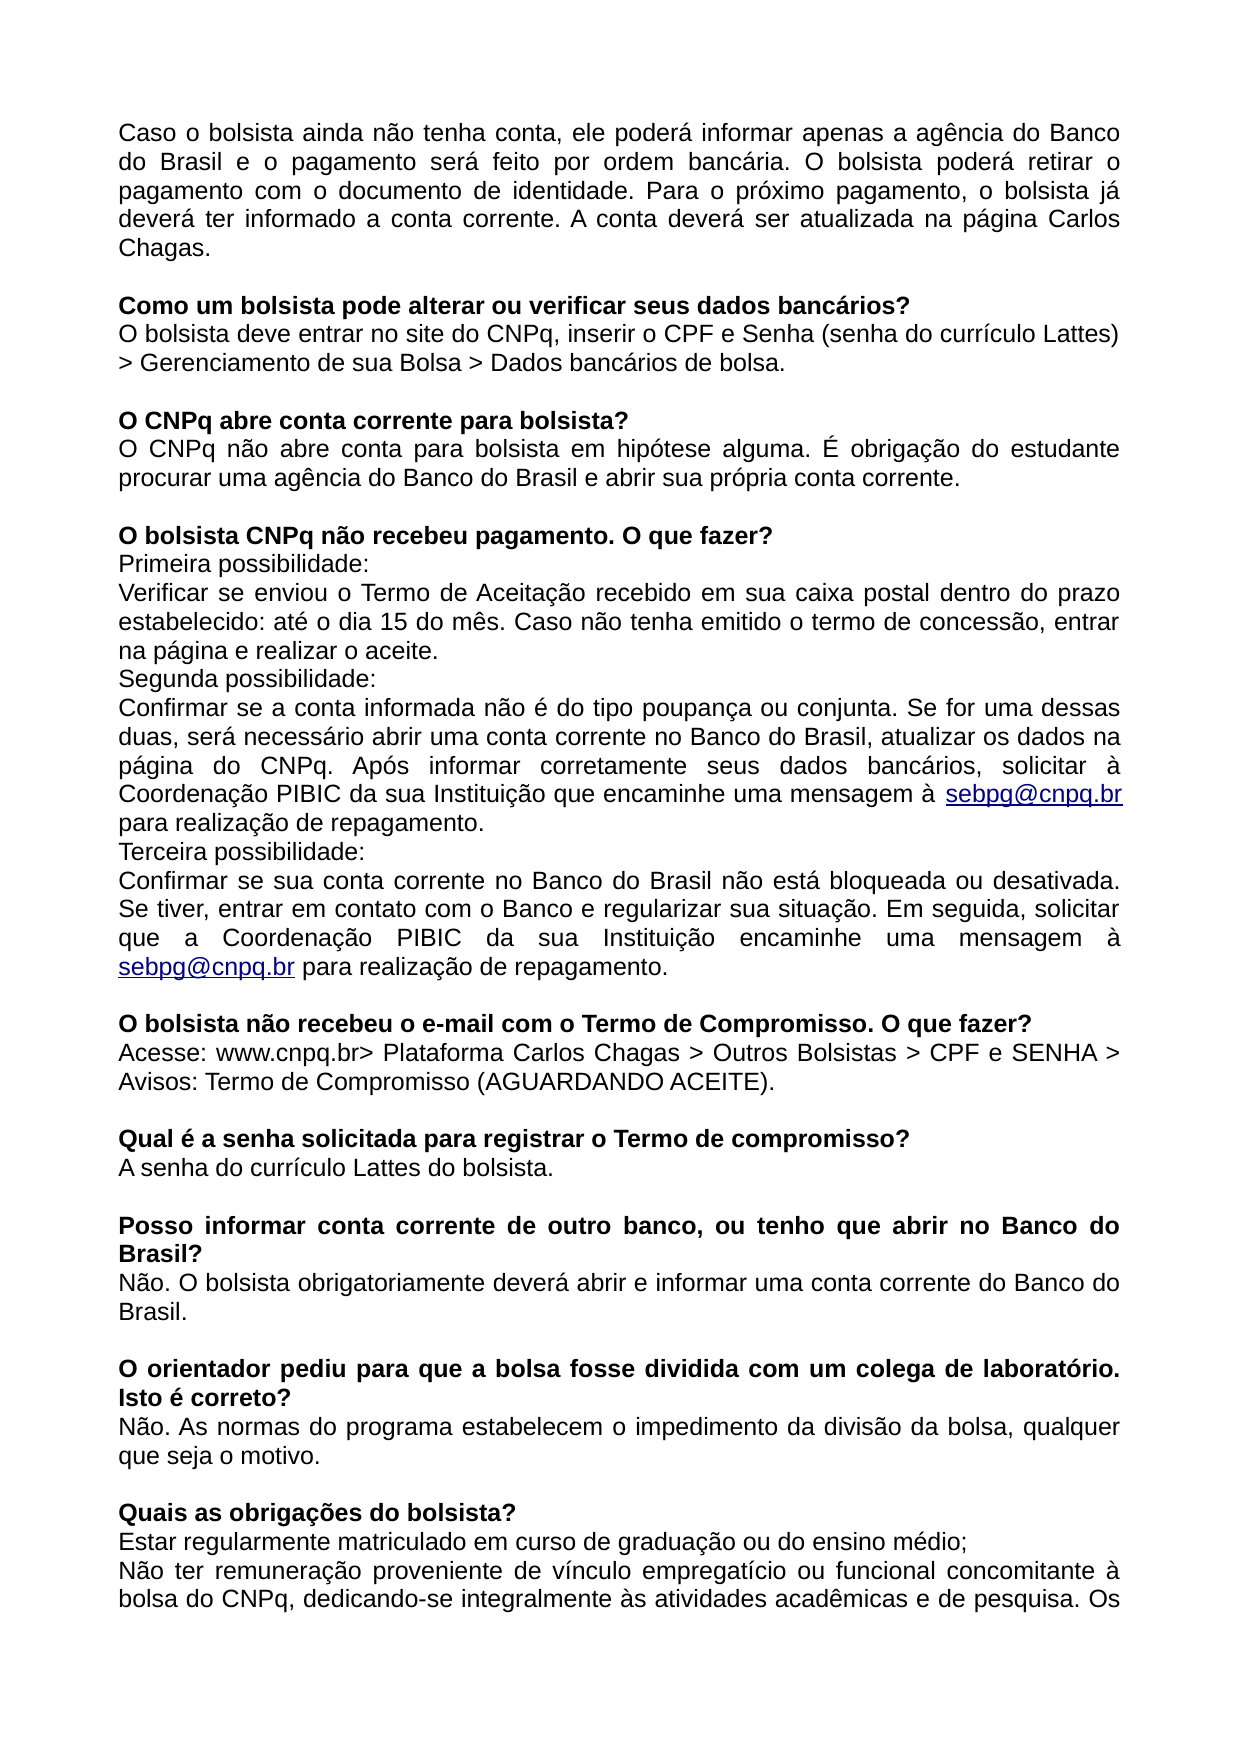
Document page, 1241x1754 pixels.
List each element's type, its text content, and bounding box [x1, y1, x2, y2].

text O CNPq abre conta corrente para bolsista? [118, 406, 1122, 434]
text Posso informar conta corrente de outro banco, ou tenho que abrir no Banco do Brasil? [118, 1211, 1122, 1268]
text Verificar se enviou o Termo de Aceitação recebido em sua caixa postal dentro do prazo estabelecido: até o dia 15 do mês. Caso não tenha emitido o termo de concessão, entrar na página e realizar o aceite. [118, 578, 1122, 664]
text Caso o bolsista ainda não tenha conta, ele poderá informar apenas a agência do Banco do Brasil e o pagamento será feito por ordem bancária. O bolsista poderá retirar o pagamento com o documento de identidade. Para o próximo pagamento, o bolsista já deverá ter informado a conta corrente. A conta deverá ser atualizada na página Carlos Chagas. [118, 118, 1122, 262]
text Acesse: www.cnpq.br> Plataforma Carlos Chagas > Outros Bolsistas > CPF e SENHA > Avisos: Termo de Compromisso (AGUARDANDO ACEITE). [118, 1038, 1122, 1096]
text O CNPq não abre conta para bolsista em hipótese alguma. É obrigação do estudante procurar uma agência do Banco do Brasil e abrir sua própria conta corrente. [118, 434, 1122, 492]
text Como um bolsista pode alterar ou verificar seus dados bancários? [118, 291, 1122, 319]
text Confirmar se sua conta corrente no Banco do Brasil não está bloqueada ou desativada. Se tiver, entrar em contato com o Banco e regularizar sua situação. Em seguida, solicitar que a Coordenação PIBIC da sua Instituição encaminhe uma mensagem à sebpg@cnpq.br para realização de repagamento. [118, 866, 1122, 981]
text Estar regularmente matriculado em curso de graduação ou do ensino médio; [118, 1527, 1122, 1556]
text Primeira possibilidade: [118, 549, 1122, 578]
text O bolsista não recebeu o e-mail com o Termo de Compromisso. O que fazer? [118, 1009, 1122, 1038]
text Terceira possibilidade: [118, 837, 1122, 866]
text Confirmar se a conta informada não é do tipo poupança ou conjunta. Se for uma dessas duas, será necessário abrir uma conta corrente no Banco do Brasil, atualizar os dados na página do CNPq. Após informar corretamente seus dados bancários, solicitar à Coordenação PIBIC da sua Instituição que encaminhe uma mensagem à sebpg@cnpq.br para realização de repagamento. [118, 693, 1122, 837]
text Quais as obrigações do bolsista? [118, 1498, 1122, 1527]
text O bolsista deve entrar no site do CNPq, inserir o CPF e Senha (senha do currículo Lattes) > Gerenciamento de sua Bolsa > Dados bancários de bolsa. [118, 319, 1122, 377]
text O bolsista CNPq não recebeu pagamento. O que fazer? [118, 521, 1122, 549]
text A senha do currículo Lattes do bolsista. [118, 1153, 1122, 1182]
text Não. O bolsista obrigatoriamente deverá abrir e informar uma conta corrente do Banco do Brasil. [118, 1268, 1122, 1326]
text Não. As normas do programa estabelecem o impedimento da divisão da bolsa, qualquer que seja o motivo. [118, 1412, 1122, 1469]
text Não ter remuneração proveniente de vínculo empregatício ou funcional concomitante à bolsa do CNPq, dedicando-se integralmente às atividades acadêmicas e de pesquisa. Os [118, 1556, 1122, 1613]
text O orientador pediu para que a bolsa fosse dividida com um colega de laboratório. Isto é correto? [118, 1354, 1122, 1412]
text Segunda possibilidade: [118, 664, 1122, 693]
text Qual é a senha solicitada para registrar o Termo de compromisso? [118, 1124, 1122, 1153]
